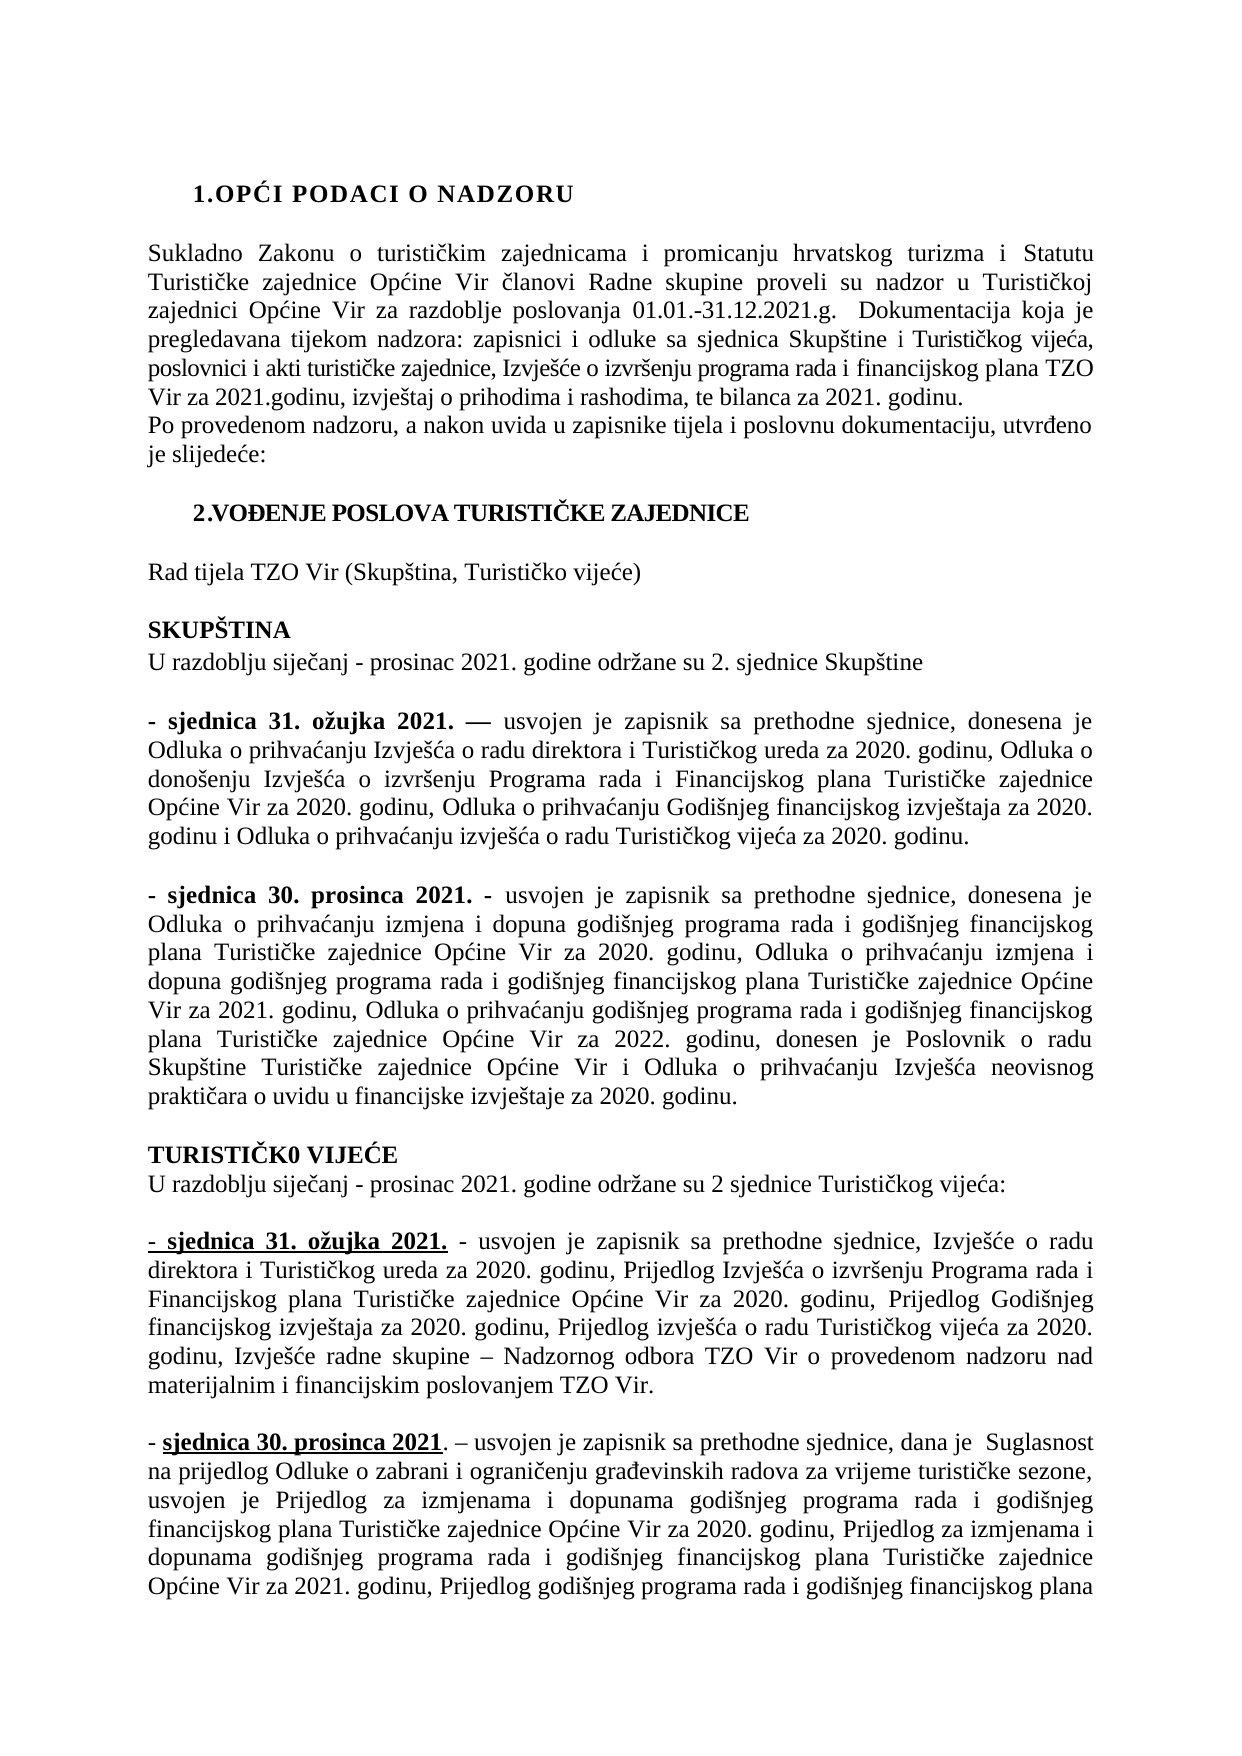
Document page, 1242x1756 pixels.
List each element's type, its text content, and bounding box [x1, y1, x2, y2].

text TURISTIČK0 VIJEĆE [148, 1144, 1094, 1169]
text - sjednica 31. ožujka 2021. — usvojen je zapisnik sa prethodne sjednice, donesena je Odluka o prihvaćanju Izvješća o radu direktora i Turističkog ureda za 2020. godinu, Odluka o donošenju Izvješća o izvršenju Programa rada i Financijskog plana Turističke zajednice Općine Vir za 2020. godinu, Odluka o prihvaćanju Godišnjeg financijskog izvještaja za 2020. godinu i Odluka o prihvaćanju izvješća o radu Turističkog vijeća za 2020. godinu. [148, 706, 1094, 850]
list VOĐENJE POSLOVA TURISTIČKE ZAJEDNICE [148, 498, 786, 527]
text - sjednica 30. prosinca 2021. – usvojen je zapisnik sa prethodne sjednice, dana je Suglasnost na prijedlog Odluke o zabrani i ograničenju građevinskih radova za vrijeme turističke sezone, usvojen je Prijedlog za izmjenama i dopunama godišnjeg programa rada i godišnjeg financijskog plana Turističke zajednice Općine Vir za 2020. godinu, Prijedlog za izmjenama i dopunama godišnjeg programa rada i godišnjeg financijskog plana Turističke zajednice Općine Vir za 2021. godinu, Prijedlog godišnjeg programa rada i godišnjeg financijskog plana [148, 1427, 1094, 1600]
text U razdoblju siječanj - prosinac 2021. godine održane su 2 sjednice Turističkog vijeća: [148, 1169, 1094, 1197]
text Sukladno Zakonu o turističkim zajednicama i promicanju hrvatskog turizma i Statutu Turističke zajednice Općine Vir članovi Radne skupine proveli su nadzor u Turističkoj zajednici Općine Vir za razdoblje poslovanja 01.01.-31.12.2021.g. Dokumentacija koja je pregledavana tijekom nadzora: zapisnici i odluke sa sjednica Skupštine i Turističkog vijeća, poslovnici i akti turističke zajednice, Izvješće o izvršenju programa rada i financijskog plana TZO Vir za 2021.godinu, izvještaj o prihodima i rashodima, te bilanca za 2021. godinu. [148, 238, 1094, 411]
text U razdoblju siječanj - prosinac 2021. godine održane su 2. sjednice Skupštine [148, 647, 1094, 676]
text Po provedenom nadzoru, a nakon uvida u zapisnike tijela i poslovnu dokumentaciju, utvrđeno je slijedeće: [148, 411, 1094, 468]
list OPĆI PODACI O NADZORU [148, 179, 1094, 208]
text - sjednica 30. prosinca 2021. - usvojen je zapisnik sa prethodne sjednice, donesena je Odluka o prihvaćanju izmjena i dopuna godišnjeg programa rada i godišnjeg financijskog plana Turističke zajednice Općine Vir za 2020. godinu, Odluka o prihvaćanju izmjena i dopuna godišnjeg programa rada i godišnjeg financijskog plana Turističke zajednice Općine Vir za 2021. godinu, Odluka o prihvaćanju godišnjeg programa rada i godišnjeg financijskog plana Turističke zajednice Općine Vir za 2022. godinu, donesen je Poslovnik o radu Skupštine Turističke zajednice Općine Vir i Odluka o prihvaćanju Izvješća neovisnog praktičara o uvidu u financijske izvještaje za 2020. godinu. [148, 880, 1094, 1110]
text - sjednica 31. ožujka 2021. - usvojen je zapisnik sa prethodne sjednice, Izvješće o radu direktora i Turističkog ureda za 2020. godinu, Prijedlog Izvješća o izvršenju Programa rada i Financijskog plana Turističke zajednice Općine Vir za 2020. godinu, Prijedlog Godišnjeg financijskog izvještaja za 2020. godinu, Prijedlog izvješća o radu Turističkog vijeća za 2020. godinu, Izvješće radne skupine – Nadzornog odbora TZO Vir o provedenom nadzoru nad materijalnim i financijskim poslovanjem TZO Vir. [148, 1226, 1094, 1399]
text Rad tijela TZO Vir (Skupština, Turističko vijeće) [148, 557, 786, 586]
text SKUPŠTINA [148, 619, 1094, 644]
